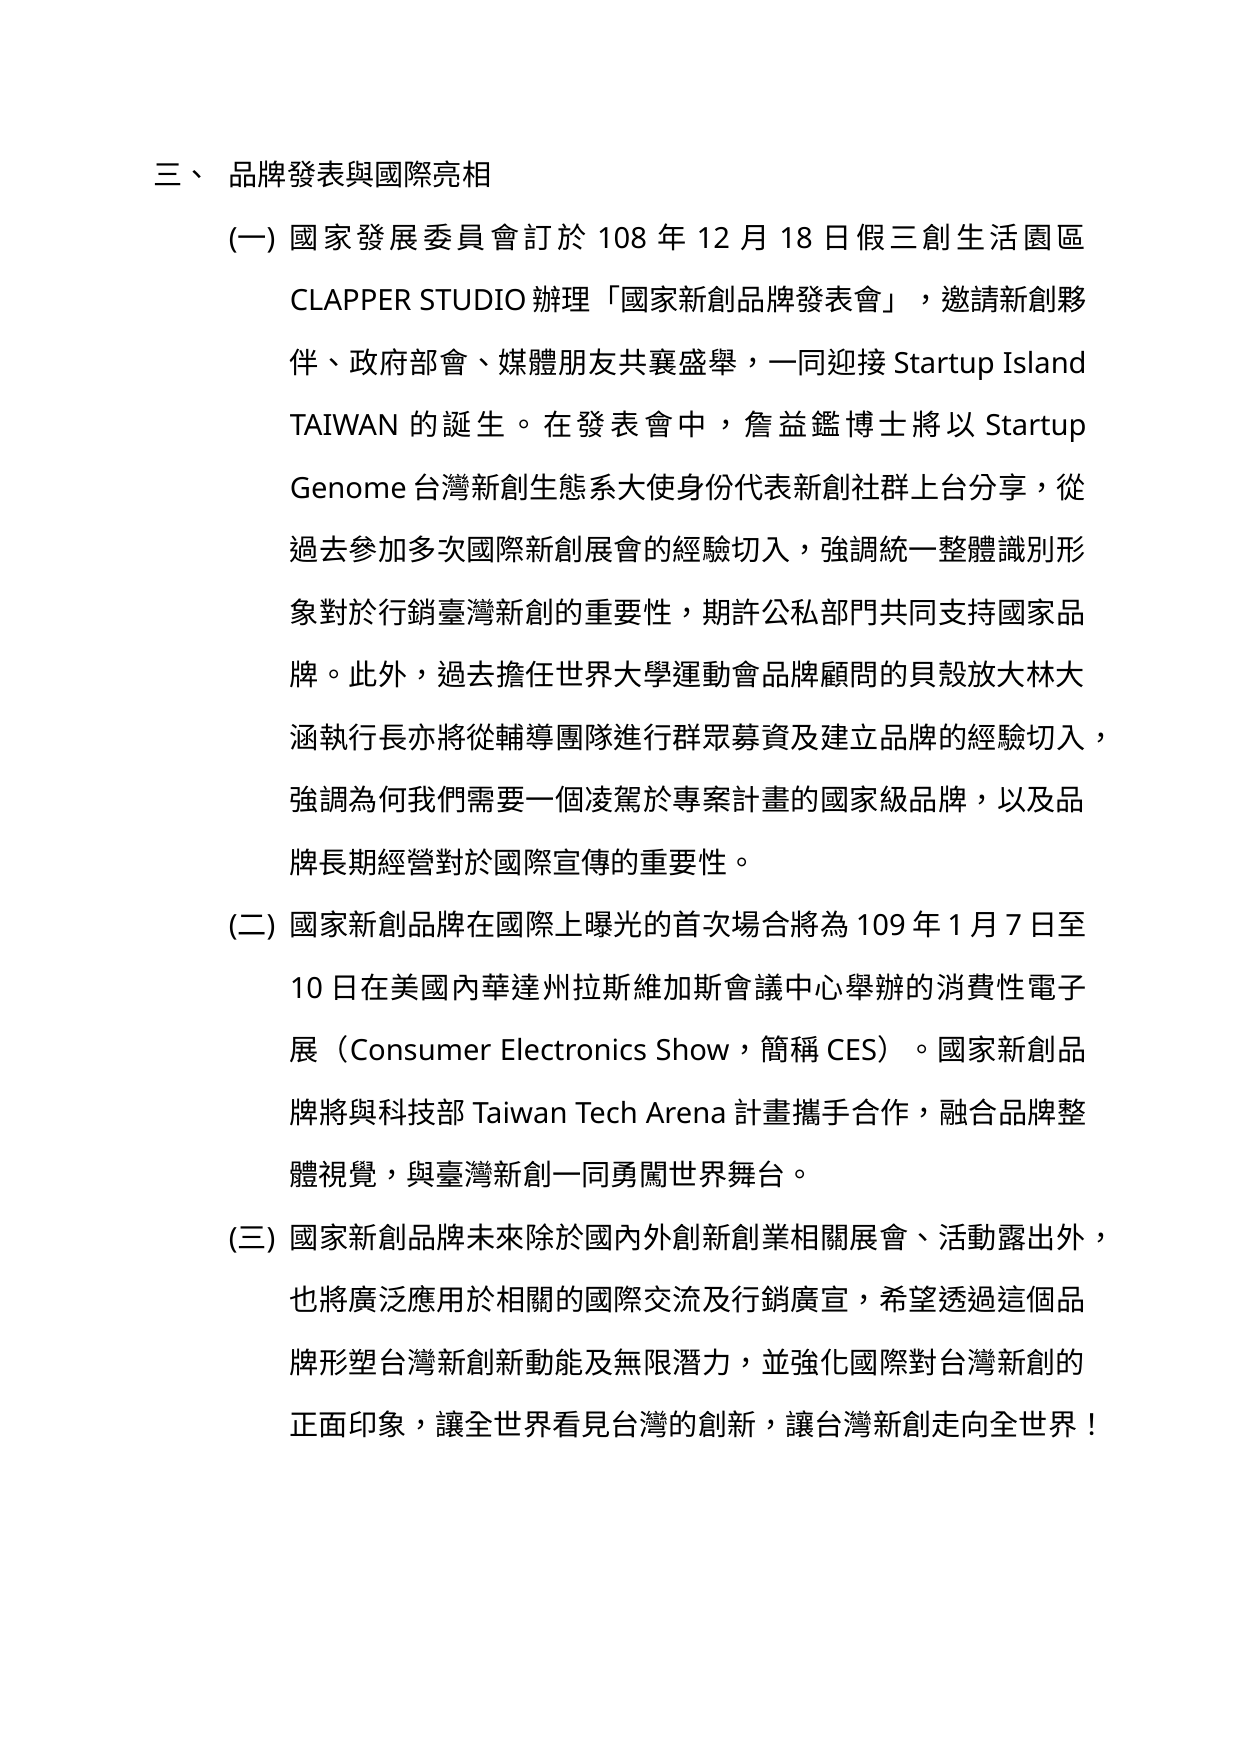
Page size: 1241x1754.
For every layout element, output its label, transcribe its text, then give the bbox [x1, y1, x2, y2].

list 品牌發表與國際亮相 [153, 136, 1087, 198]
list 國家新創品牌未來除於國內外創新創業相關展會、活動露出外，也將廣泛應用於相關的國際交流及行銷廣宣，希望透過這個品牌形塑台灣新創新動能及無限潛力，並強化國際對台灣新創的正面印象，讓全世界看見台灣的創新，讓台灣新創走向全世界！ [228, 1198, 1087, 1448]
list 國家新創品牌在國際上曝光的首次場合將為109年1月7日至10日在美國內華達州拉斯維加斯會議中心舉辦的消費性電子展（Consumer Electronics Show，簡稱CES）。國家新創品牌將與科技部Taiwan Tech Arena計畫攜手合作，融合品牌整體視覺，與臺灣新創一同勇闖世界舞台。 [228, 886, 1087, 1198]
list 國家發展委員會訂於108年12月18日假三創生活園區CLAPPER STUDIO辦理「國家新創品牌發表會」，邀請新創夥伴、政府部會、媒體朋友共襄盛舉，一同迎接Startup Island TAIWAN的誕生。在發表會中，詹益鑑博士將以Startup Genome台灣新創生態系大使身份代表新創社群上台分享，從過去參加多次國際新創展會的經驗切入，強調統一整體識別形象對於行銷臺灣新創的重要性，期許公私部門共同支持國家品牌。此外，過去擔任世界大學運動會品牌顧問的貝殼放大林大涵執行長亦將從輔導團隊進行群眾募資及建立品牌的經驗切入，強調為何我們需要一個凌駕於專案計畫的國家級品牌，以及品牌長期經營對於國際宣傳的重要性。 [228, 198, 1087, 886]
